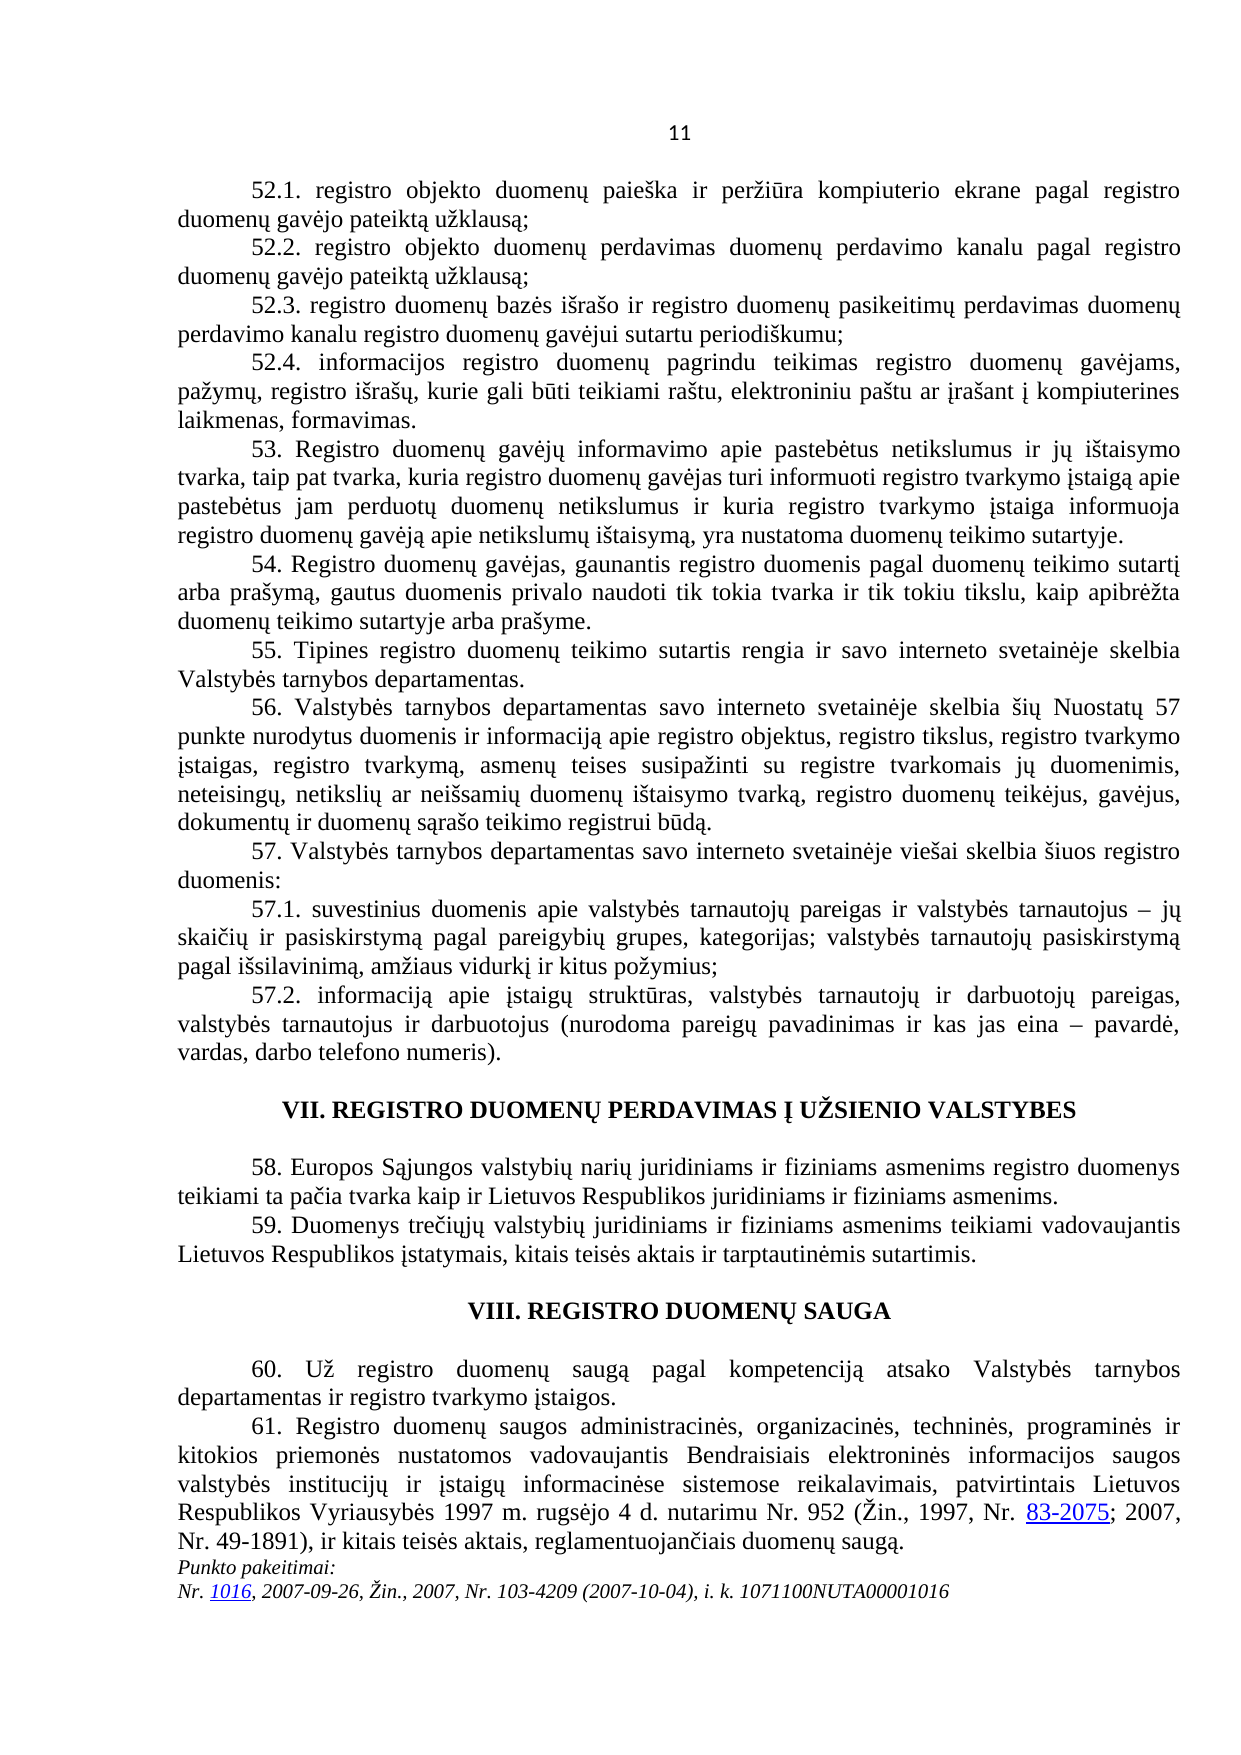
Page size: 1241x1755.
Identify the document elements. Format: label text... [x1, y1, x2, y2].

text 57. Valstybės tarnybos departamentas savo interneto svetainėje viešai skelbia šiuos registro duomenis: [177, 836, 1181, 894]
text 53. Registro duomenų gavėjų informavimo apie pastebėtus netikslumus ir jų ištaisymo tvarka, taip pat tvarka, kuria registro duomenų gavėjas turi informuoti registro tvarkymo įstaigą apie pastebėtus jam perduotų duomenų netikslumus ir kuria registro tvarkymo įstaiga informuoja registro duomenų gavėją apie netikslumų ištaisymą, yra nustatoma duomenų teikimo sutartyje. [177, 434, 1181, 549]
text 52.4. informacijos registro duomenų pagrindu teikimas registro duomenų gavėjams, pažymų, registro išrašų, kurie gali būti teikiami raštu, elektroniniu paštu ar įrašant į kompiuterines laikmenas, formavimas. [177, 347, 1181, 434]
text 59. Duomenys trečiųjų valstybių juridiniams ir fiziniams asmenims teikiami vadovaujantis Lietuvos Respublikos įstatymais, kitais teisės aktais ir tarptautinėmis sutartimis. [177, 1210, 1181, 1267]
text 52.3. registro duomenų bazės išrašo ir registro duomenų pasikeitimų perdavimas duomenų perdavimo kanalu registro duomenų gavėjui sutartu periodiškumu; [177, 290, 1181, 347]
text Nr. 1016, 2007-09-26, Žin., 2007, Nr. 103-4209 (2007-10-04), i. k. 1071100NUTA00001016 [177, 1579, 1181, 1603]
text 57.1. suvestinius duomenis apie valstybės tarnautojų pareigas ir valstybės tarnautojus – jų skaičių ir pasiskirstymą pagal pareigybių grupes, kategorijas; valstybės tarnautojų pasiskirstymą pagal išsilavinimą, amžiaus vidurkį ir kitus požymius; [177, 894, 1181, 980]
text 58. Europos Sąjungos valstybių narių juridiniams ir fiziniams asmenims registro duomenys teikiami ta pačia tvarka kaip ir Lietuvos Respublikos juridiniams ir fiziniams asmenims. [177, 1152, 1181, 1210]
text 60. Už registro duomenų saugą pagal kompetenciją atsako Valstybės tarnybos departamentas ir registro tvarkymo įstaigos. [177, 1354, 1181, 1411]
text 57.2. informaciją apie įstaigų struktūras, valstybės tarnautojų ir darbuotojų pareigas, valstybės tarnautojus ir darbuotojus (nurodoma pareigų pavadinimas ir kas jas eina – pavardė, vardas, darbo telefono numeris). [177, 980, 1181, 1066]
text 52.1. registro objekto duomenų paieška ir peržiūra kompiuterio ekrane pagal registro duomenų gavėjo pateiktą užklausą; [177, 175, 1181, 232]
text VII. REGISTRO DUOMENŲ PERDAVIMAS Į UŽSIENIO VALSTYBES [177, 1095, 1181, 1124]
text Punkto pakeitimai: [177, 1555, 1181, 1579]
text 52.2. registro objekto duomenų perdavimas duomenų perdavimo kanalu pagal registro duomenų gavėjo pateiktą užklausą; [177, 232, 1181, 290]
text 61. Registro duomenų saugos administracinės, organizacinės, techninės, programinės ir kitokios priemonės nustatomos vadovaujantis Bendraisiais elektroninės informacijos saugos valstybės institucijų ir įstaigų informacinėse sistemose reikalavimais, patvirtintais Lietuvos Respublikos Vyriausybės 1997 m. rugsėjo 4 d. nutarimu Nr. 952 (Žin., 1997, Nr. 83-2075; 2007, Nr. 49-1891), ir kitais teisės aktais, reglamentuojančiais duomenų saugą. [177, 1411, 1181, 1555]
text 55. Tipines registro duomenų teikimo sutartis rengia ir savo interneto svetainėje skelbia Valstybės tarnybos departamentas. [177, 635, 1181, 692]
text 56. Valstybės tarnybos departamentas savo interneto svetainėje skelbia šių Nuostatų 57 punkte nurodytus duomenis ir informaciją apie registro objektus, registro tikslus, registro tvarkymo įstaigas, registro tvarkymą, asmenų teises susipažinti su registre tvarkomais jų duomenimis, neteisingų, netikslių ar neišsamių duomenų ištaisymo tvarką, registro duomenų teikėjus, gavėjus, dokumentų ir duomenų sąrašo teikimo registrui būdą. [177, 692, 1181, 836]
text VIII. REGISTRO DUOMENŲ SAUGA [177, 1296, 1181, 1325]
text 54. Registro duomenų gavėjas, gaunantis registro duomenis pagal duomenų teikimo sutartį arba prašymą, gautus duomenis privalo naudoti tik tokia tvarka ir tik tokiu tikslu, kaip apibrėžta duomenų teikimo sutartyje arba prašyme. [177, 549, 1181, 635]
